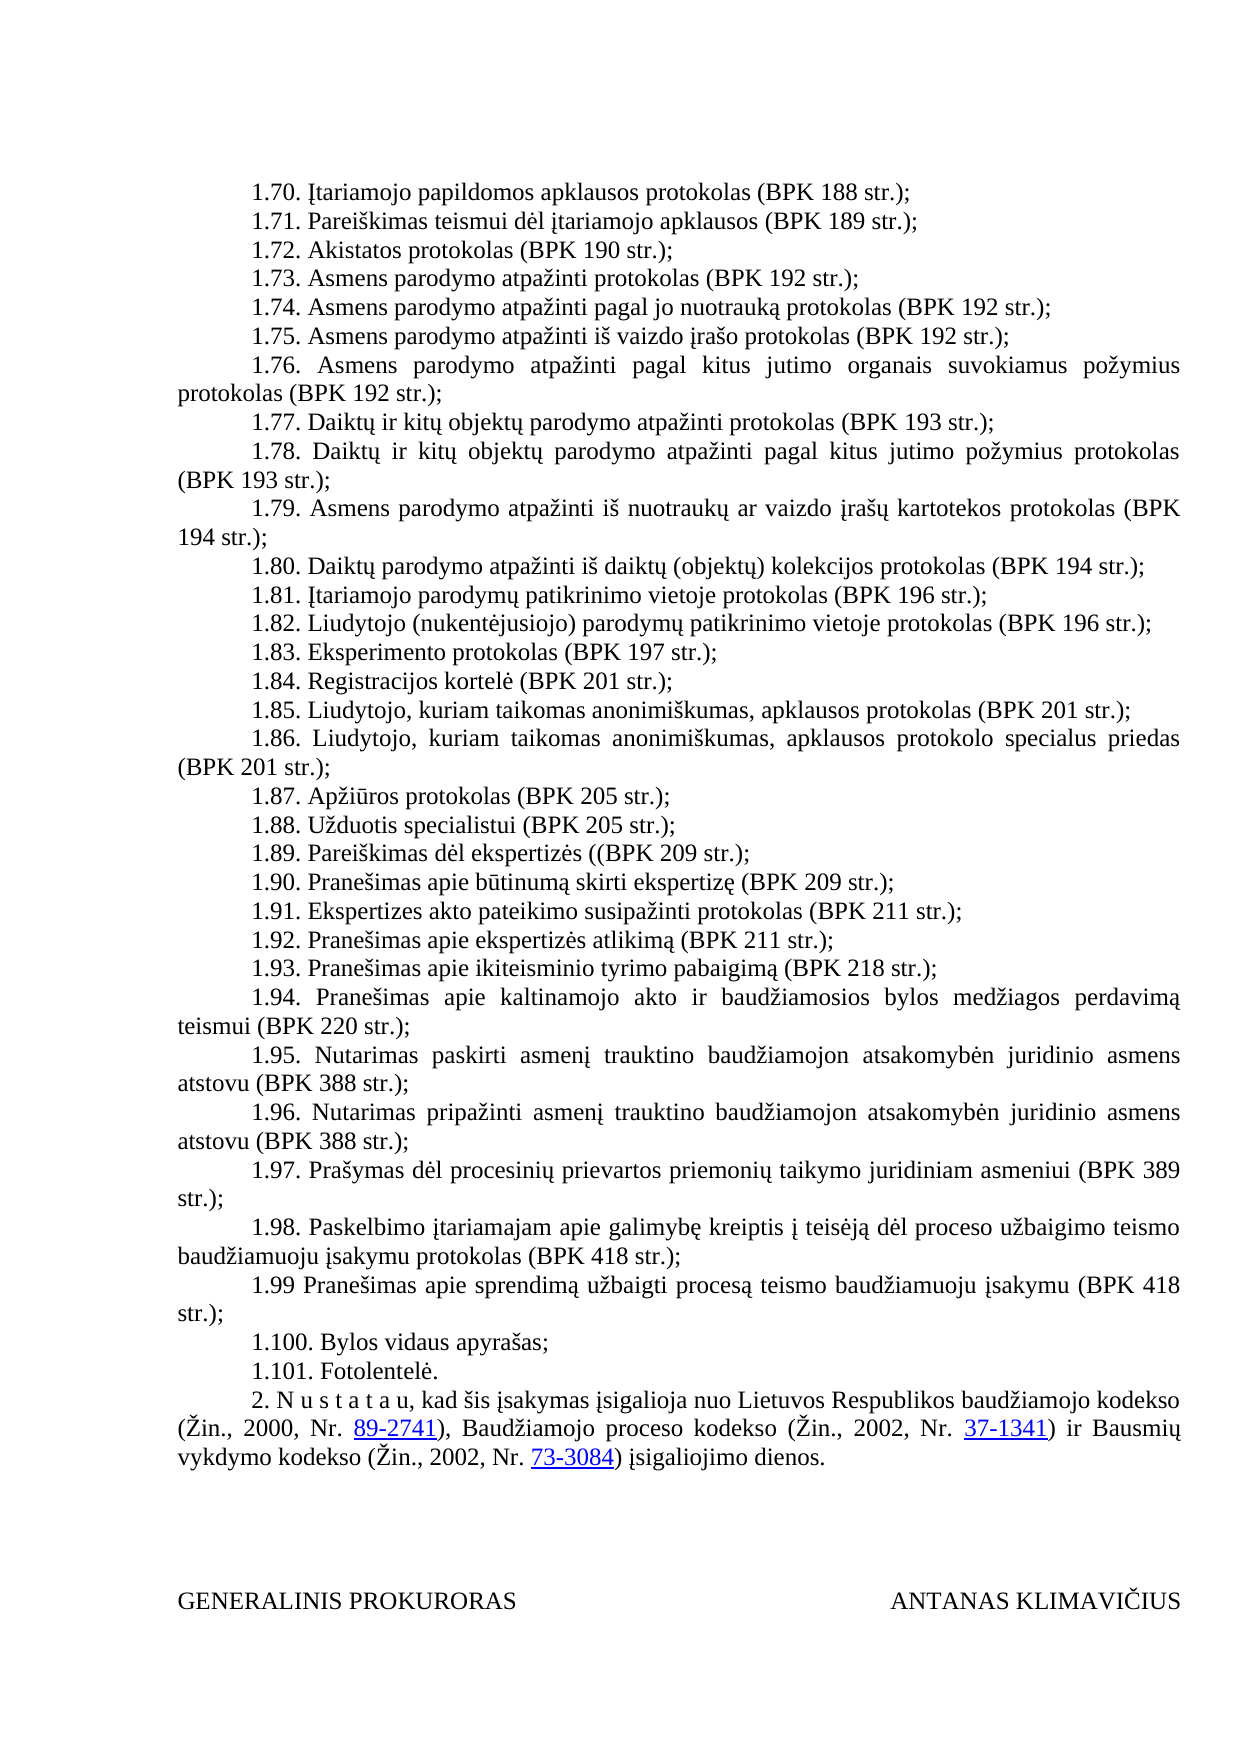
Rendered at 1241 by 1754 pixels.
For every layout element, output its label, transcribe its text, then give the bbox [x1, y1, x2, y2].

text 1.82. Liudytojo (nukentėjusiojo) parodymų patikrinimo vietoje protokolas (BPK 196 str.); [177, 608, 1181, 637]
text 1.99 Pranešimas apie sprendimą užbaigti procesą teismo baudžiamuoju įsakymu (BPK 418 str.); [177, 1270, 1181, 1327]
text 1.83. Eksperimento protokolas (BPK 197 str.); [177, 637, 1181, 666]
text 1.86. Liudytojo, kuriam taikomas anonimiškumas, apklausos protokolo specialus priedas (BPK 201 str.); [177, 723, 1181, 781]
text 1.76. Asmens parodymo atpažinti pagal kitus jutimo organais suvokiamus požymius protokolas (BPK 192 str.); [177, 350, 1181, 407]
text 1.85. Liudytojo, kuriam taikomas anonimiškumas, apklausos protokolas (BPK 201 str.); [177, 695, 1181, 723]
text 1.79. Asmens parodymo atpažinti iš nuotraukų ar vaizdo įrašų kartotekos protokolas (BPK 194 str.); [177, 493, 1181, 551]
text 1.92. Pranešimas apie ekspertizės atlikimą (BPK 211 str.); [177, 925, 1181, 953]
text 1.95. Nutarimas paskirti asmenį trauktino baudžiamojon atsakomybėn juridinio asmens atstovu (BPK 388 str.); [177, 1040, 1181, 1097]
text 1.90. Pranešimas apie būtinumą skirti ekspertizę (BPK 209 str.); [177, 867, 1181, 896]
text 1.71. Pareiškimas teismui dėl įtariamojo apklausos (BPK 189 str.); [177, 206, 1181, 235]
text 1.88. Užduotis specialistui (BPK 205 str.); [177, 810, 1181, 838]
text 1.80. Daiktų parodymo atpažinti iš daiktų (objektų) kolekcijos protokolas (BPK 194 str.); [177, 551, 1181, 580]
text 1.100. Bylos vidaus apyrašas; [177, 1327, 1181, 1356]
text GENERALINIS PROKURORAS ANTANAS KLIMAVIČIUS [177, 1586, 1181, 1615]
text 1.78. Daiktų ir kitų objektų parodymo atpažinti pagal kitus jutimo požymius protokolas (BPK 193 str.); [177, 436, 1181, 493]
text 1.84. Registracijos kortelė (BPK 201 str.); [177, 666, 1181, 695]
text 1.93. Pranešimas apie ikiteisminio tyrimo pabaigimą (BPK 218 str.); [177, 953, 1181, 982]
text 1.74. Asmens parodymo atpažinti pagal jo nuotrauką protokolas (BPK 192 str.); [177, 292, 1181, 321]
text 1.70. Įtariamojo papildomos apklausos protokolas (BPK 188 str.); [177, 177, 1181, 206]
text 1.72. Akistatos protokolas (BPK 190 str.); [177, 235, 1181, 263]
text 1.73. Asmens parodymo atpažinti protokolas (BPK 192 str.); [177, 263, 1181, 292]
text 1.97. Prašymas dėl procesinių prievartos priemonių taikymo juridiniam asmeniui (BPK 389 str.); [177, 1155, 1181, 1212]
text 1.89. Pareiškimas dėl ekspertizės ((BPK 209 str.); [177, 838, 1181, 867]
text 1.75. Asmens parodymo atpažinti iš vaizdo įrašo protokolas (BPK 192 str.); [177, 321, 1181, 350]
text 1.87. Apžiūros protokolas (BPK 205 str.); [177, 781, 1181, 810]
text 1.81. Įtariamojo parodymų patikrinimo vietoje protokolas (BPK 196 str.); [177, 580, 1181, 608]
text 1.94. Pranešimas apie kaltinamojo akto ir baudžiamosios bylos medžiagos perdavimą teismui (BPK 220 str.); [177, 982, 1181, 1040]
text 1.101. Fotolentelė. [177, 1356, 1181, 1385]
text 2. Nustatau, kad šis įsakymas įsigalioja nuo Lietuvos Respublikos baudžiamojo kodekso (Žin., 2000, Nr. 89-2741), Baudžiamojo proceso kodekso (Žin., 2002, Nr. 37-1341) ir Bausmių vykdymo kodekso (Žin., 2002, Nr. 73-3084) įsigaliojimo dienos. [177, 1385, 1181, 1471]
text 1.77. Daiktų ir kitų objektų parodymo atpažinti protokolas (BPK 193 str.); [177, 407, 1181, 436]
text 1.96. Nutarimas pripažinti asmenį trauktino baudžiamojon atsakomybėn juridinio asmens atstovu (BPK 388 str.); [177, 1097, 1181, 1155]
text 1.98. Paskelbimo įtariamajam apie galimybę kreiptis į teisėją dėl proceso užbaigimo teismo baudžiamuoju įsakymu protokolas (BPK 418 str.); [177, 1212, 1181, 1270]
text 1.91. Ekspertizes akto pateikimo susipažinti protokolas (BPK 211 str.); [177, 896, 1181, 925]
